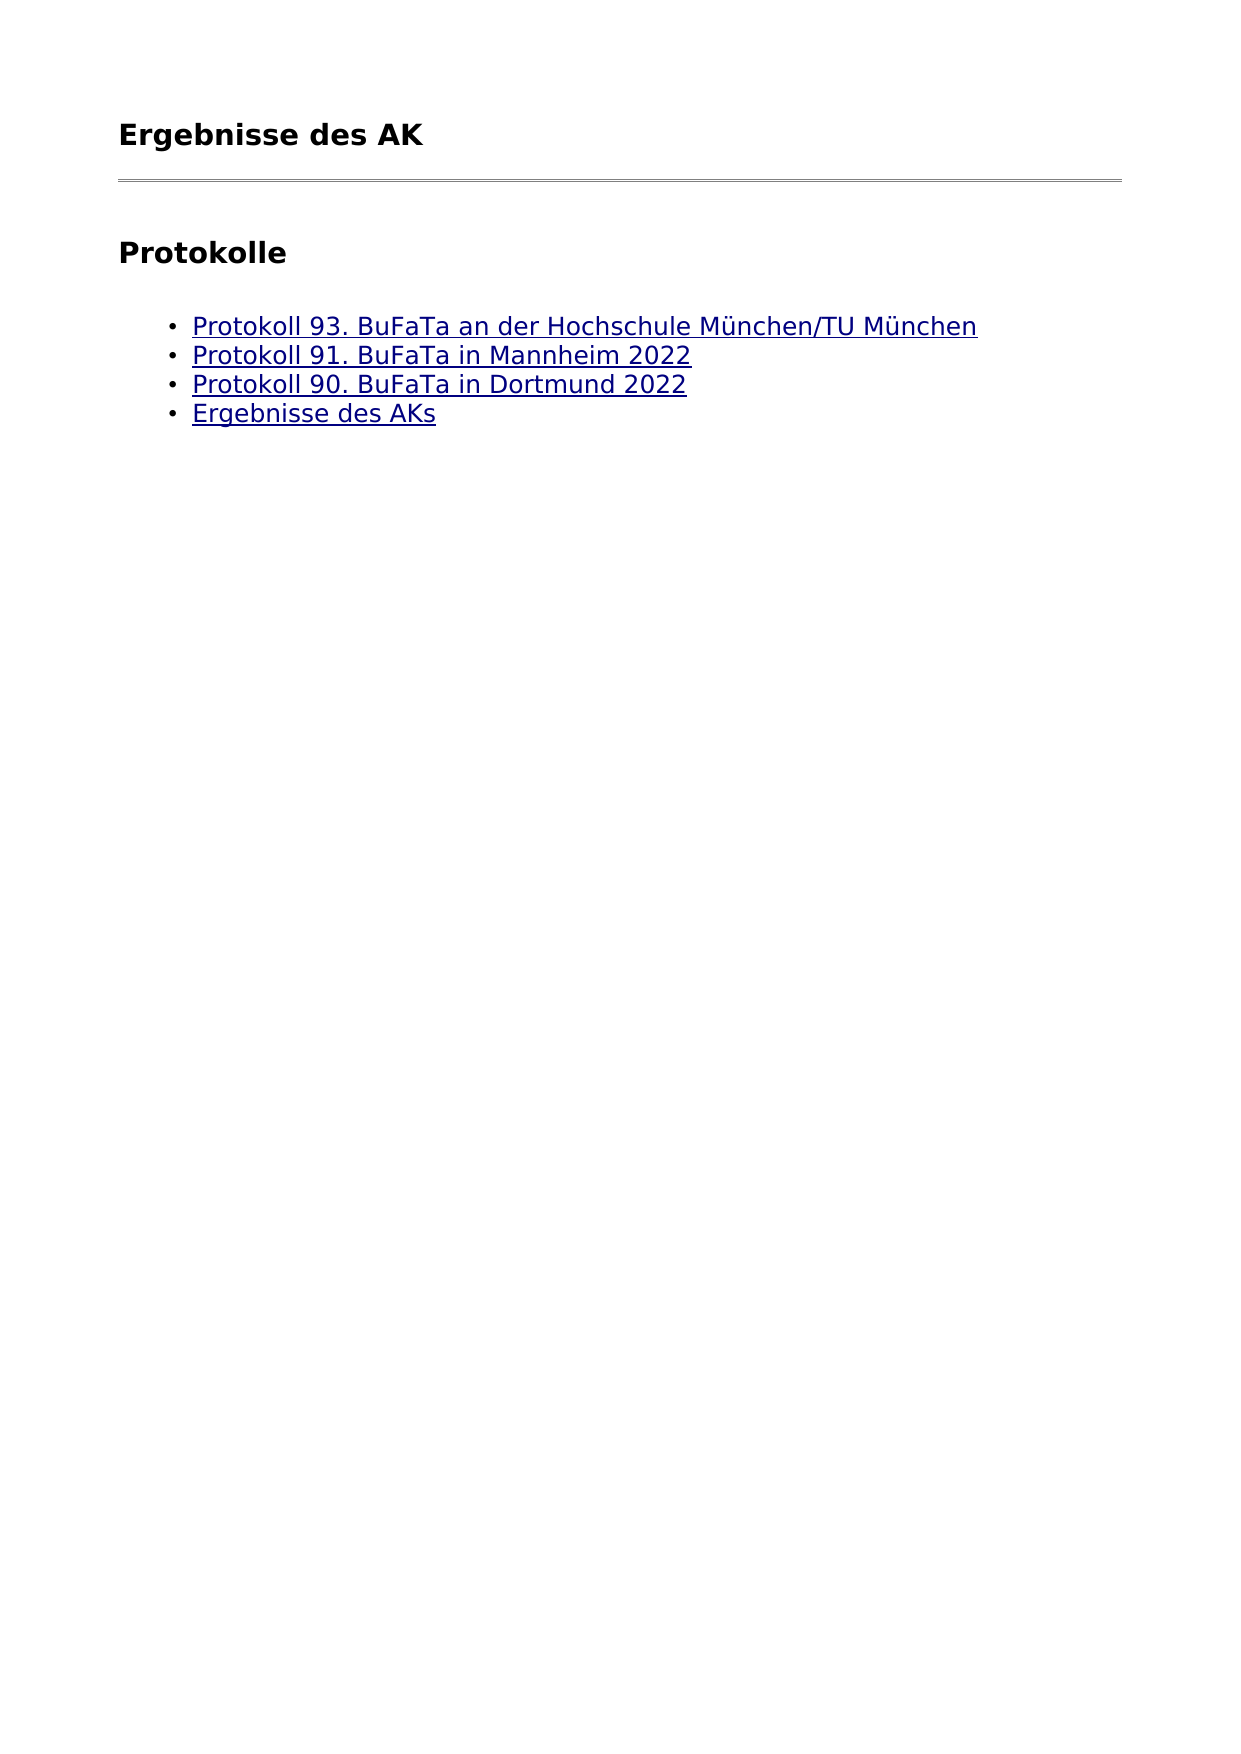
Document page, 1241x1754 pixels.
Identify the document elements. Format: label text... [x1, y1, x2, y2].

subtitle Ergebnisse des AK [118, 118, 1122, 152]
list Ergebnisse des AKs [177, 399, 1122, 428]
list Protokoll 91. BuFaTa in Mannheim 2022 [177, 341, 1122, 370]
subtitle Protokolle [118, 236, 1122, 270]
list Protokoll 93. BuFaTa an der Hochschule München/TU München [177, 312, 1122, 341]
list Protokoll 90. BuFaTa in Dortmund 2022 [177, 370, 1122, 399]
